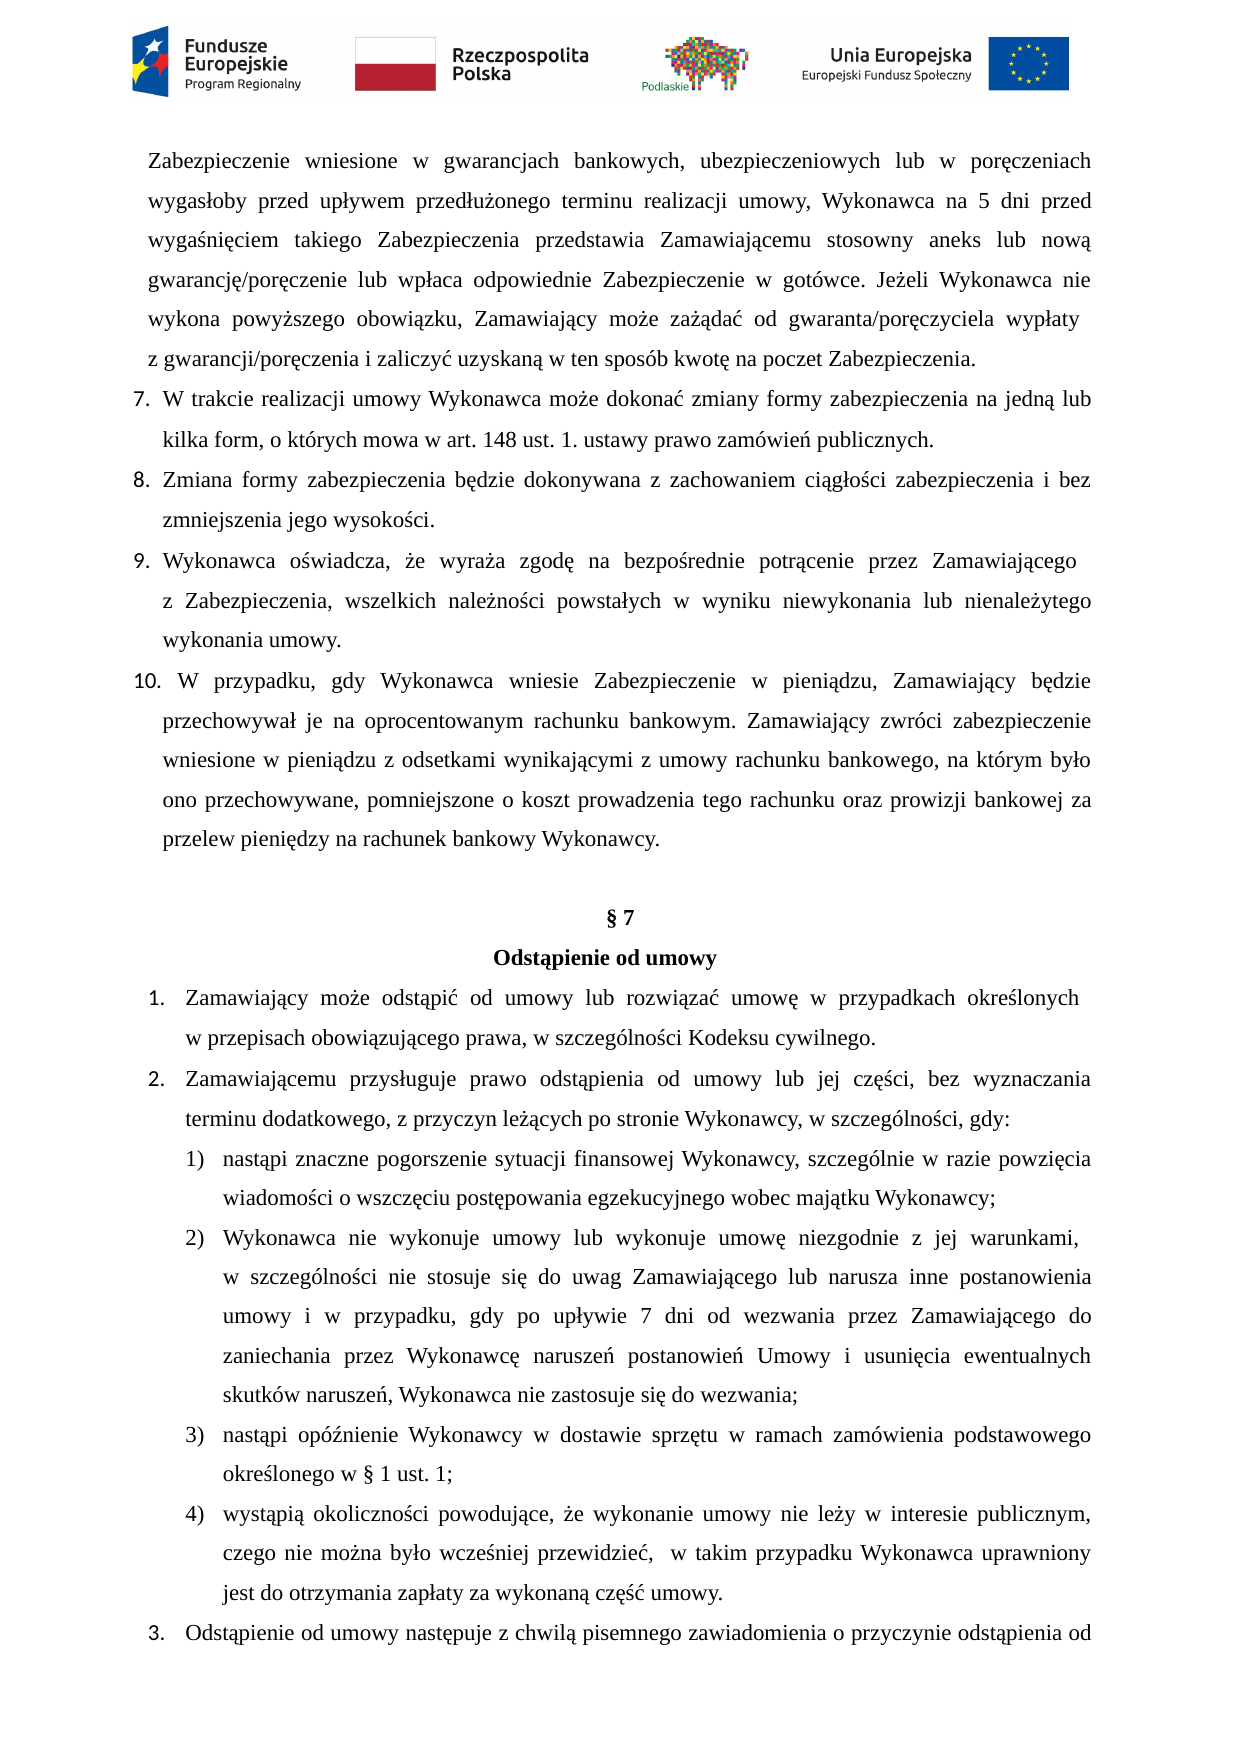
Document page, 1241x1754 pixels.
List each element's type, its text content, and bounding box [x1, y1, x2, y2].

list Zabezpieczenie wniesione w gwarancjach bankowych, ubezpieczeniowych lub w poręczeniach wygasłoby przed upływem przedłużonego terminu realizacji umowy, Wykonawca na 5 dni przed wygaśnięciem takiego Zabezpieczenia przedstawia Zamawiającemu stosowny aneks lub nową gwarancję/poręczenie lub wpłaca odpowiednie Zabezpieczenie w gotówce. Jeżeli Wykonawca nie wykona powyższego obowiązku, Zamawiający może zażądać od gwaranta/poręczyciela wypłaty z gwarancji/poręczenia i zaliczyć uzyskaną w ten sposób kwotę na poczet Zabezpieczenia. [125, 148, 1093, 371]
list Zamawiającemu przysługuje prawo odstąpienia od umowy lub jej części, bez wyznaczania terminu dodatkowego, z przyczyn leżących po stronie Wykonawcy, w szczególności, gdy: [148, 1064, 1093, 1131]
list nastąpi opóźnienie Wykonawcy w dostawie sprzętu w ramach zamówienia podstawowego określonego w § 1 ust. 1; [185, 1421, 1093, 1487]
list nastąpi znaczne pogorszenie sytuacji finansowej Wykonawcy, szczególnie w razie powzięcia wiadomości o wszczęciu postępowania egzekucyjnego wobec majątku Wykonawcy; [185, 1144, 1093, 1210]
list Zmiana formy zabezpieczenia będzie dokonywana z zachowaniem ciągłości zabezpieczenia i bez zmniejszenia jego wysokości. [133, 465, 1093, 533]
text § 7 [148, 904, 1093, 931]
list Wykonawca nie wykonuje umowy lub wykonuje umowę niezgodnie z jej warunkami, w szczególności nie stosuje się do uwag Zamawiającego lub narusza inne postanowienia umowy i w przypadku, gdy po upływie 7 dni od wezwania przez Zamawiającego do zaniechania przez Wykonawcę naruszeń postanowień Umowy i usunięcia ewentualnych skutków naruszeń, Wykonawca nie zastosuje się do wezwania; [185, 1223, 1093, 1408]
list Wykonawca oświadcza, że wyraża zgodę na bezpośrednie potrącenie przez Zamawiającego z Zabezpieczenia, wszelkich należności powstałych w wyniku niewykonania lub nienależytego wykonania umowy. [133, 546, 1093, 653]
list W trakcie realizacji umowy Wykonawca może dokonać zmiany formy zabezpieczenia na jedną lub kilka form, o których mowa w art. 148 ust. 1. ustawy prawo zamówień publicznych. [133, 384, 1093, 452]
list wystąpią okoliczności powodujące, że wykonanie umowy nie leży w interesie publicznym, czego nie można było wcześniej przewidzieć, w takim przypadku Wykonawca uprawniony jest do otrzymania zapłaty za wykonaną część umowy. [185, 1500, 1093, 1605]
list Zamawiający może odstąpić od umowy lub rozwiązać umowę w przypadkach określonych w przepisach obowiązującego prawa, w szczególności Kodeksu cywilnego. [148, 983, 1093, 1051]
text Odstąpienie od umowy [148, 944, 1062, 970]
list W przypadku, gdy Wykonawca wniesie Zabezpieczenie w pieniądzu, Zamawiający będzie przechowywał je na oprocentowanym rachunku bankowym. Zamawiający zwróci zabezpieczenie wniesione w pieniądzu z odsetkami wynikającymi z umowy rachunku bankowego, na którym było ono przechowywane, pomniejszone o koszt prowadzenia tego rachunku oraz prowizji bankowej za przelew pieniędzy na rachunek bankowy Wykonawcy. [133, 666, 1093, 852]
list Odstąpienie od umowy następuje z chwilą pisemnego zawiadomienia o przyczynie odstąpienia od [148, 1618, 1093, 1646]
